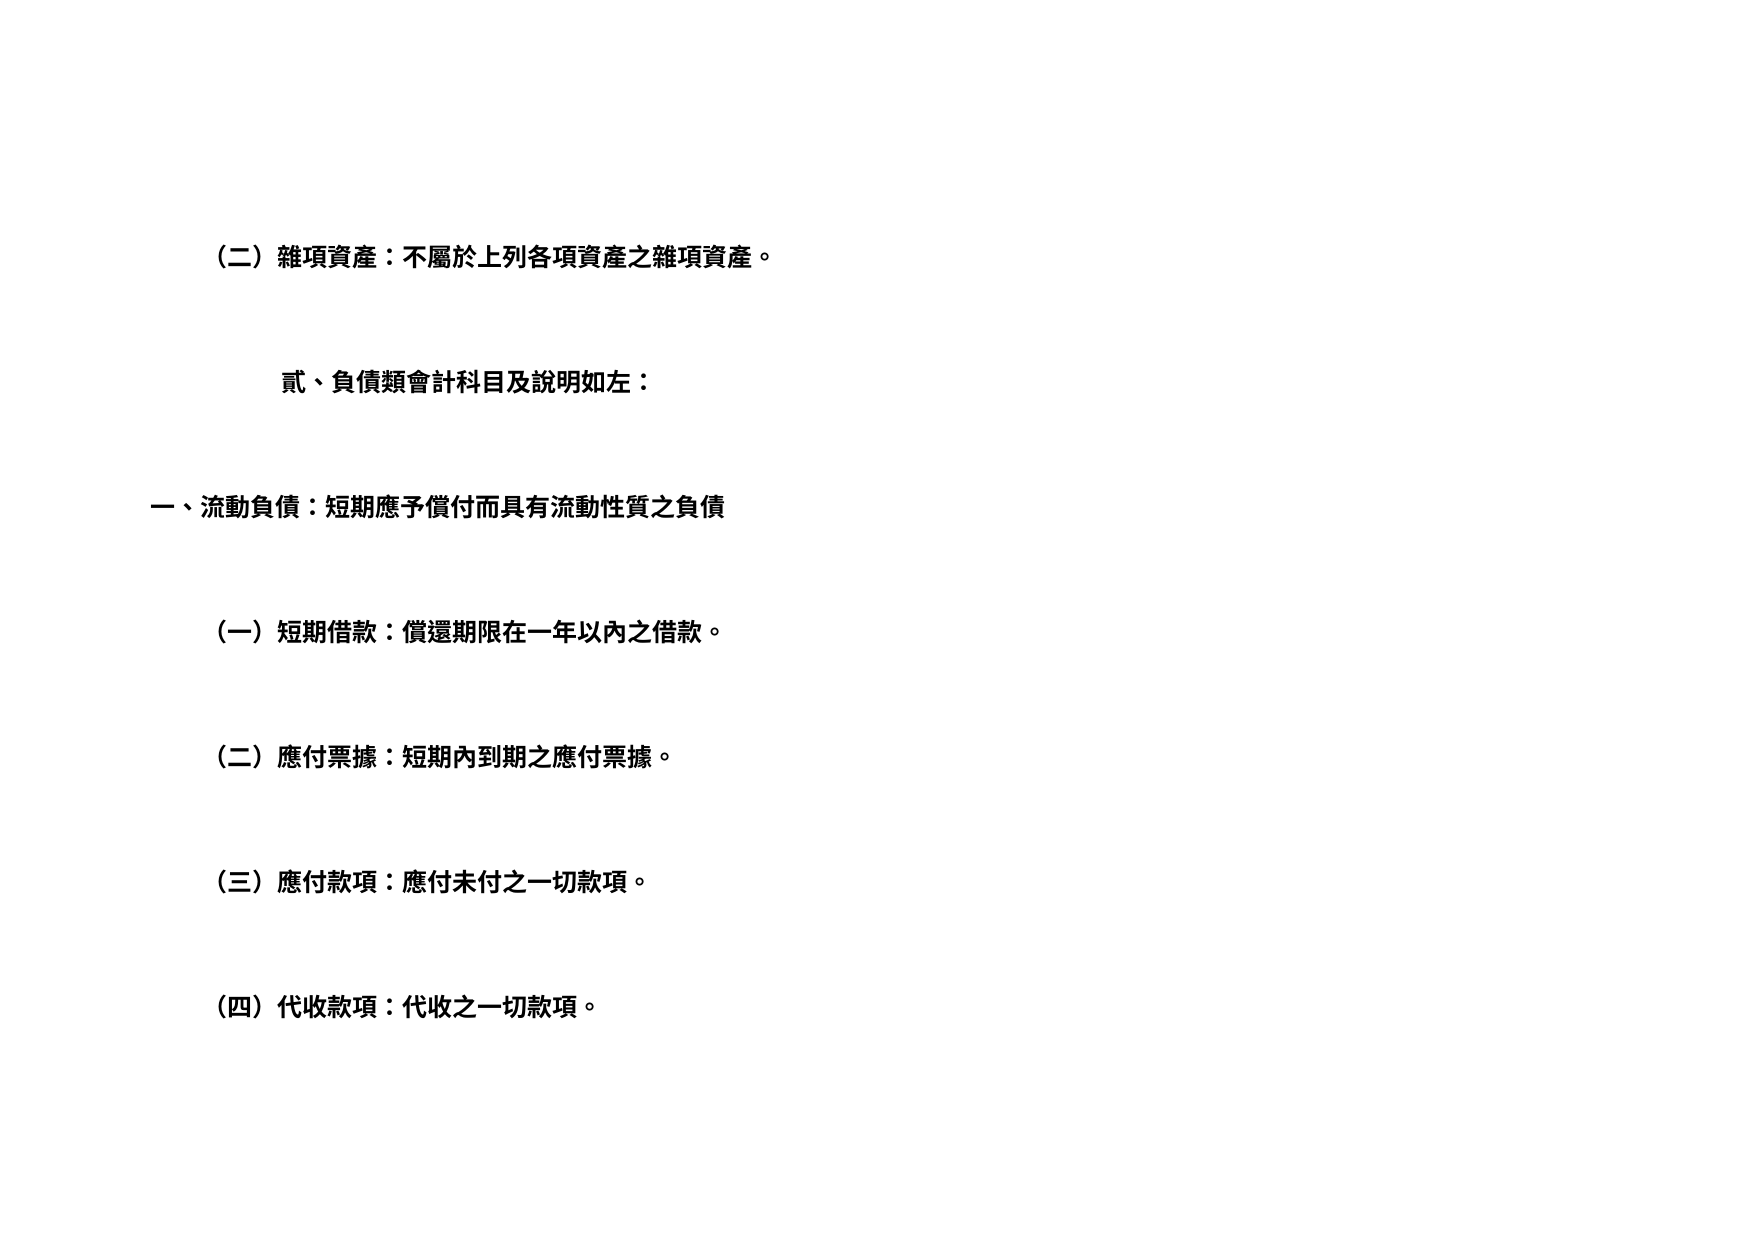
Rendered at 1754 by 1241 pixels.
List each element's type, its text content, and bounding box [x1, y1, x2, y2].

text 一、流動負債：短期應予償付而具有流動性質之負債 [150, 464, 1604, 526]
text 貳、負債類會計科目及說明如左： [281, 339, 1604, 401]
text （一）短期借款：償還期限在一年以內之借款。 [202, 589, 1604, 651]
text （二）雜項資產：不屬於上列各項資產之雜項資產。 [202, 214, 1604, 276]
text （三）應付款項：應付未付之一切款項。 [202, 839, 1604, 901]
text （二）應付票據：短期內到期之應付票據。 [202, 714, 1604, 776]
text （四）代收款項：代收之一切款項。 [202, 964, 1604, 1026]
